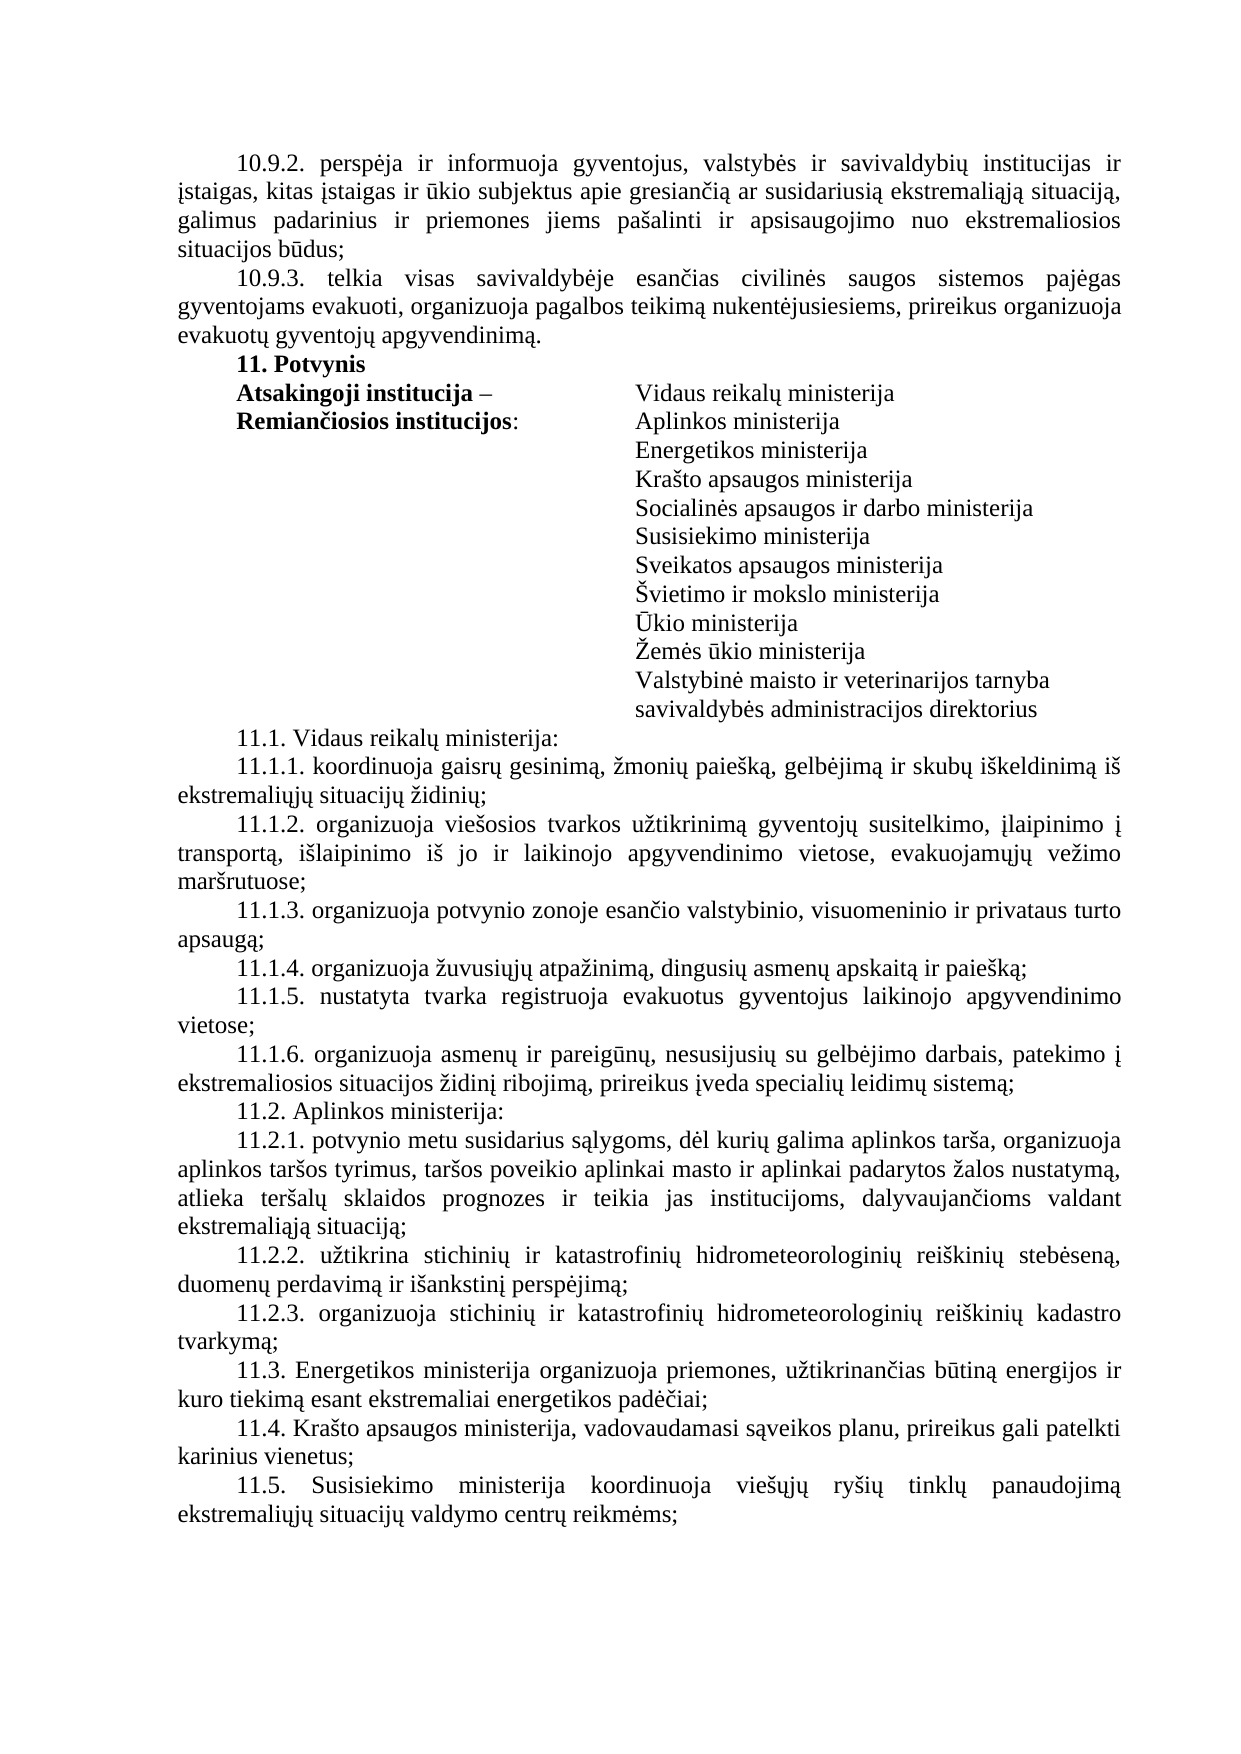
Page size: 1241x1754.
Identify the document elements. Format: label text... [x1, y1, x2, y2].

text Krašto apsaugos ministerija [635, 464, 1122, 493]
text Atsakingoji institucija – Vidaus reikalų ministerija [177, 378, 1122, 406]
text 11.1.3. organizuoja potvynio zonoje esančio valstybinio, visuomeninio ir privataus turto apsaugą; [177, 895, 1122, 953]
text 10.9.2. perspėja ir informuoja gyventojus, valstybės ir savivaldybių institucijas ir įstaigas, kitas įstaigas ir ūkio subjektus apie gresiančią ar susidariusią ekstremaliąją situaciją, galimus padarinius ir priemones jiems pašalinti ir apsisaugojimo nuo ekstremaliosios situacijos būdus; [177, 148, 1122, 263]
text 11.1. Vidaus reikalų ministerija: [177, 723, 1122, 751]
text Švietimo ir mokslo ministerija [635, 579, 1122, 608]
text Sveikatos apsaugos ministerija [635, 550, 1122, 579]
text Žemės ūkio ministerija [635, 636, 1122, 665]
text Susisiekimo ministerija [635, 521, 1122, 550]
text 11.3. Energetikos ministerija organizuoja priemones, užtikrinančias būtiną energijos ir kuro tiekimą esant ekstremaliai energetikos padėčiai; [177, 1355, 1122, 1413]
text Remiančiosios institucijos: Aplinkos ministerija [177, 406, 1122, 435]
text savivaldybės administracijos direktorius [635, 694, 1122, 723]
text 11.2.3. organizuoja stichinių ir katastrofinių hidrometeorologinių reiškinių kadastro tvarkymą; [177, 1298, 1122, 1355]
text 11.1.2. organizuoja viešosios tvarkos užtikrinimą gyventojų susitelkimo, įlaipinimo į transportą, išlaipinimo iš jo ir laikinojo apgyvendinimo vietose, evakuojamųjų vežimo maršrutuose; [177, 809, 1122, 895]
text Socialinės apsaugos ir darbo ministerija [635, 493, 1122, 521]
text 11.5. Susisiekimo ministerija koordinuoja viešųjų ryšių tinklų panaudojimą ekstremaliųjų situacijų valdymo centrų reikmėms; [177, 1470, 1122, 1528]
text 11.1.5. nustatyta tvarka registruoja evakuotus gyventojus laikinojo apgyvendinimo vietose; [177, 981, 1122, 1039]
text 11.4. Krašto apsaugos ministerija, vadovaudamasi sąveikos planu, prireikus gali patelkti karinius vienetus; [177, 1413, 1122, 1470]
text 11.2.1. potvynio metu susidarius sąlygoms, dėl kurių galima aplinkos tarša, organizuoja aplinkos taršos tyrimus, taršos poveikio aplinkai masto ir aplinkai padarytos žalos nustatymą, atlieka teršalų sklaidos prognozes ir teikia jas institucijoms, dalyvaujančioms valdant ekstremaliąją situaciją; [177, 1125, 1122, 1240]
text 11. Potvynis [177, 349, 1122, 378]
text Valstybinė maisto ir veterinarijos tarnyba [635, 665, 1122, 694]
text 11.2.2. užtikrina stichinių ir katastrofinių hidrometeorologinių reiškinių stebėseną, duomenų perdavimą ir išankstinį perspėjimą; [177, 1240, 1122, 1298]
text 11.1.6. organizuoja asmenų ir pareigūnų, nesusijusių su gelbėjimo darbais, patekimo į ekstremaliosios situacijos židinį ribojimą, prireikus įveda specialių leidimų sistemą; [177, 1039, 1122, 1096]
text 11.1.4. organizuoja žuvusiųjų atpažinimą, dingusių asmenų apskaitą ir paiešką; [177, 953, 1122, 981]
text 10.9.3. telkia visas savivaldybėje esančias civilinės saugos sistemos pajėgas gyventojams evakuoti, organizuoja pagalbos teikimą nukentėjusiesiems, prireikus organizuoja evakuotų gyventojų apgyvendinimą. [177, 263, 1122, 349]
text 11.1.1. koordinuoja gaisrų gesinimą, žmonių paiešką, gelbėjimą ir skubų iškeldinimą iš ekstremaliųjų situacijų židinių; [177, 751, 1122, 809]
text Energetikos ministerija [635, 435, 1122, 464]
text 11.2. Aplinkos ministerija: [177, 1096, 1122, 1125]
text Ūkio ministerija [635, 608, 1122, 636]
